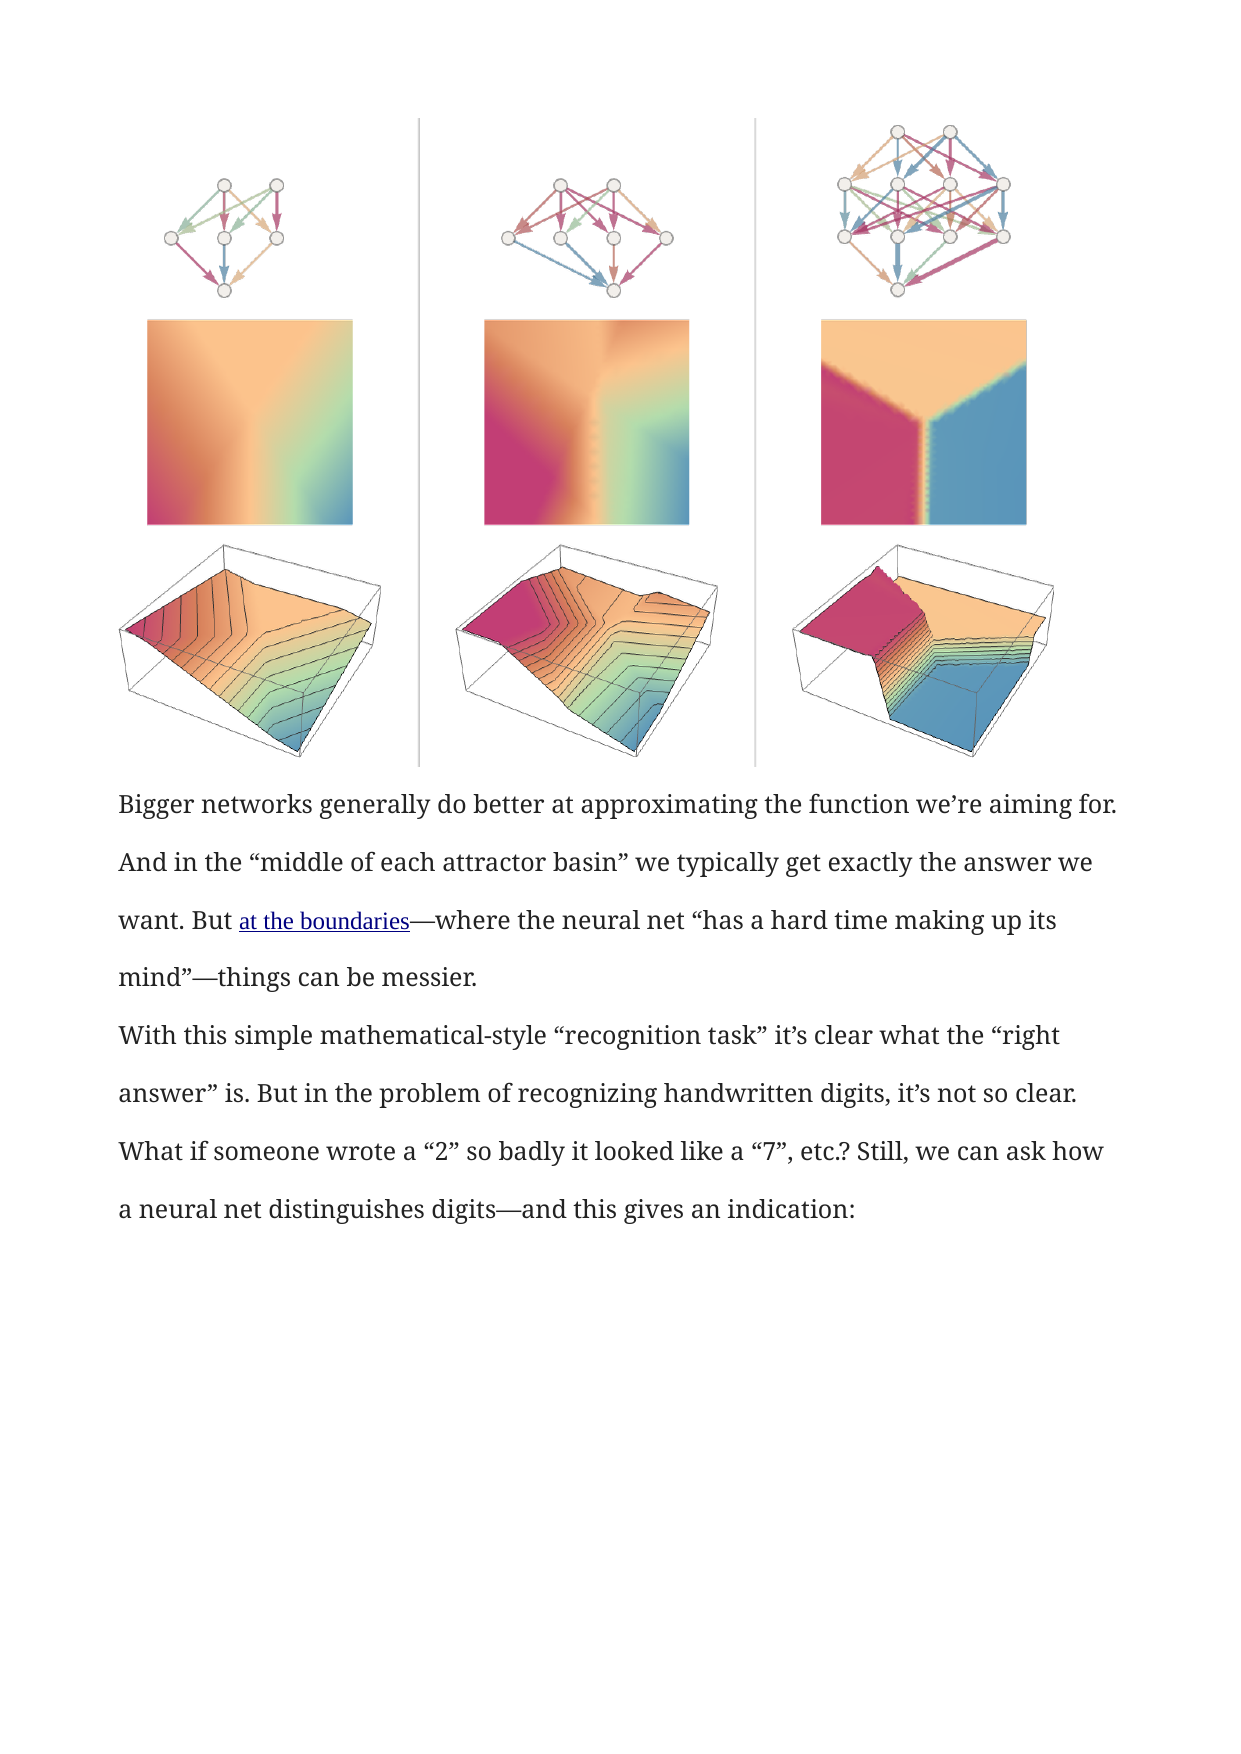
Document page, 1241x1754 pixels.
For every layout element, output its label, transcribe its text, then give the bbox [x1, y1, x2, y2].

text Bigger networks generally do better at approximating the function we’re aiming for. And in the “middle of each attractor basin” we typically get exactly the answer we want. But at the boundaries—where the neural net “has a hard time making up its mind”—things can be messier. [118, 787, 1122, 994]
text With this simple mathematical-style “recognition task” it’s clear what the “right answer” is. But in the problem of recognizing handwritten digits, it’s not so clear. What if someone wrote a “2” so badly it looked like a “7”, etc.? Still, we can ask how a neural net distinguishes digits—and this gives an indication: [118, 1018, 1122, 1225]
picture [118, 118, 1054, 767]
